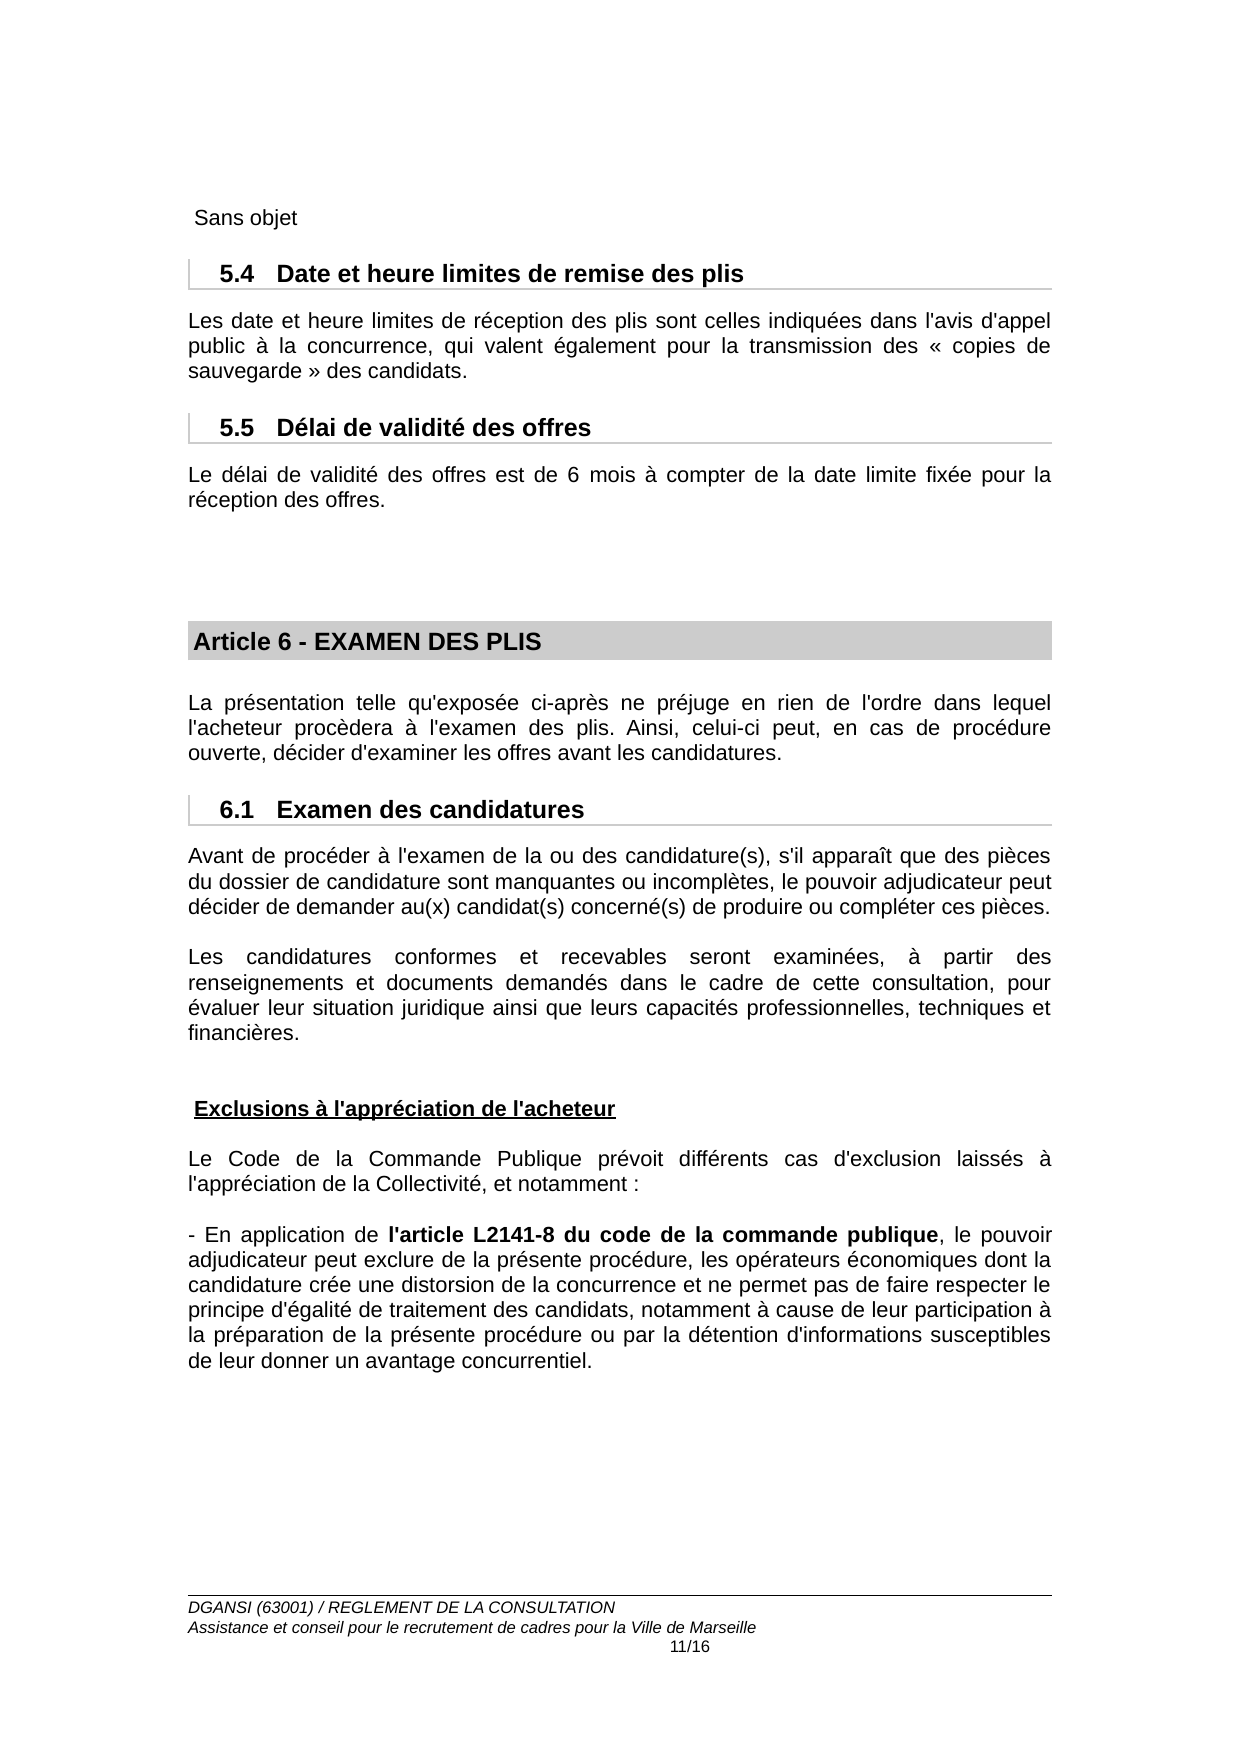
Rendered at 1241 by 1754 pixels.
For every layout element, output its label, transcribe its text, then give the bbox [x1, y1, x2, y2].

text Les date et heure limites de réception des plis sont celles indiquées dans l'avis d'appel public à la concurrence, qui valent également pour la transmission des « copies de sauvegarde » des candidats. [188, 308, 1052, 383]
text La présentation telle qu'exposée ci-après ne préjuge en rien de l'ordre dans lequel l'acheteur procèdera à l'examen des plis. Ainsi, celui-ci peut, en cas de procédure ouverte, décider d'examiner les offres avant les candidatures. [188, 690, 1052, 765]
text Exclusions à l'appréciation de l'acheteur [188, 1096, 1052, 1121]
subtitle Examen des candidatures [190, 795, 1052, 824]
subtitle Date et heure limites de remise des plis [190, 259, 1052, 288]
text Les candidatures conformes et recevables seront examinées, à partir des renseignements et documents demandés dans le cadre de cette consultation, pour évaluer leur situation juridique ainsi que leurs capacités professionnelles, techniques et financières. [188, 944, 1052, 1045]
subtitle Délai de validité des offres [190, 413, 1052, 442]
text Sans objet [188, 204, 1052, 230]
subtitle EXAMEN DES PLIS [190, 624, 1050, 658]
text Le délai de validité des offres est de 6 mois à compter de la date limite fixée pour la réception des offres. [188, 461, 1052, 512]
text Avant de procéder à l'examen de la ou des candidature(s), s'il apparaît que des pièces du dossier de candidature sont manquantes ou incomplètes, le pouvoir adjudicateur peut décider de demander au(x) candidat(s) concerné(s) de produire ou compléter ces pièces. [188, 843, 1052, 919]
text Le Code de la Commande Publique prévoit différents cas d'exclusion laissés à l'appréciation de la Collectivité, et notamment : [188, 1146, 1052, 1196]
text - En application de l'article L2141-8 du code de la commande publique, le pouvoir adjudicateur peut exclure de la présente procédure, les opérateurs économiques dont la candidature crée une distorsion de la concurrence et ne permet pas de faire respecter le principe d'égalité de traitement des candidats, notamment à cause de leur participation à la préparation de la présente procédure ou par la détention d'informations susceptibles de leur donner un avantage concurrentiel. [188, 1222, 1052, 1373]
